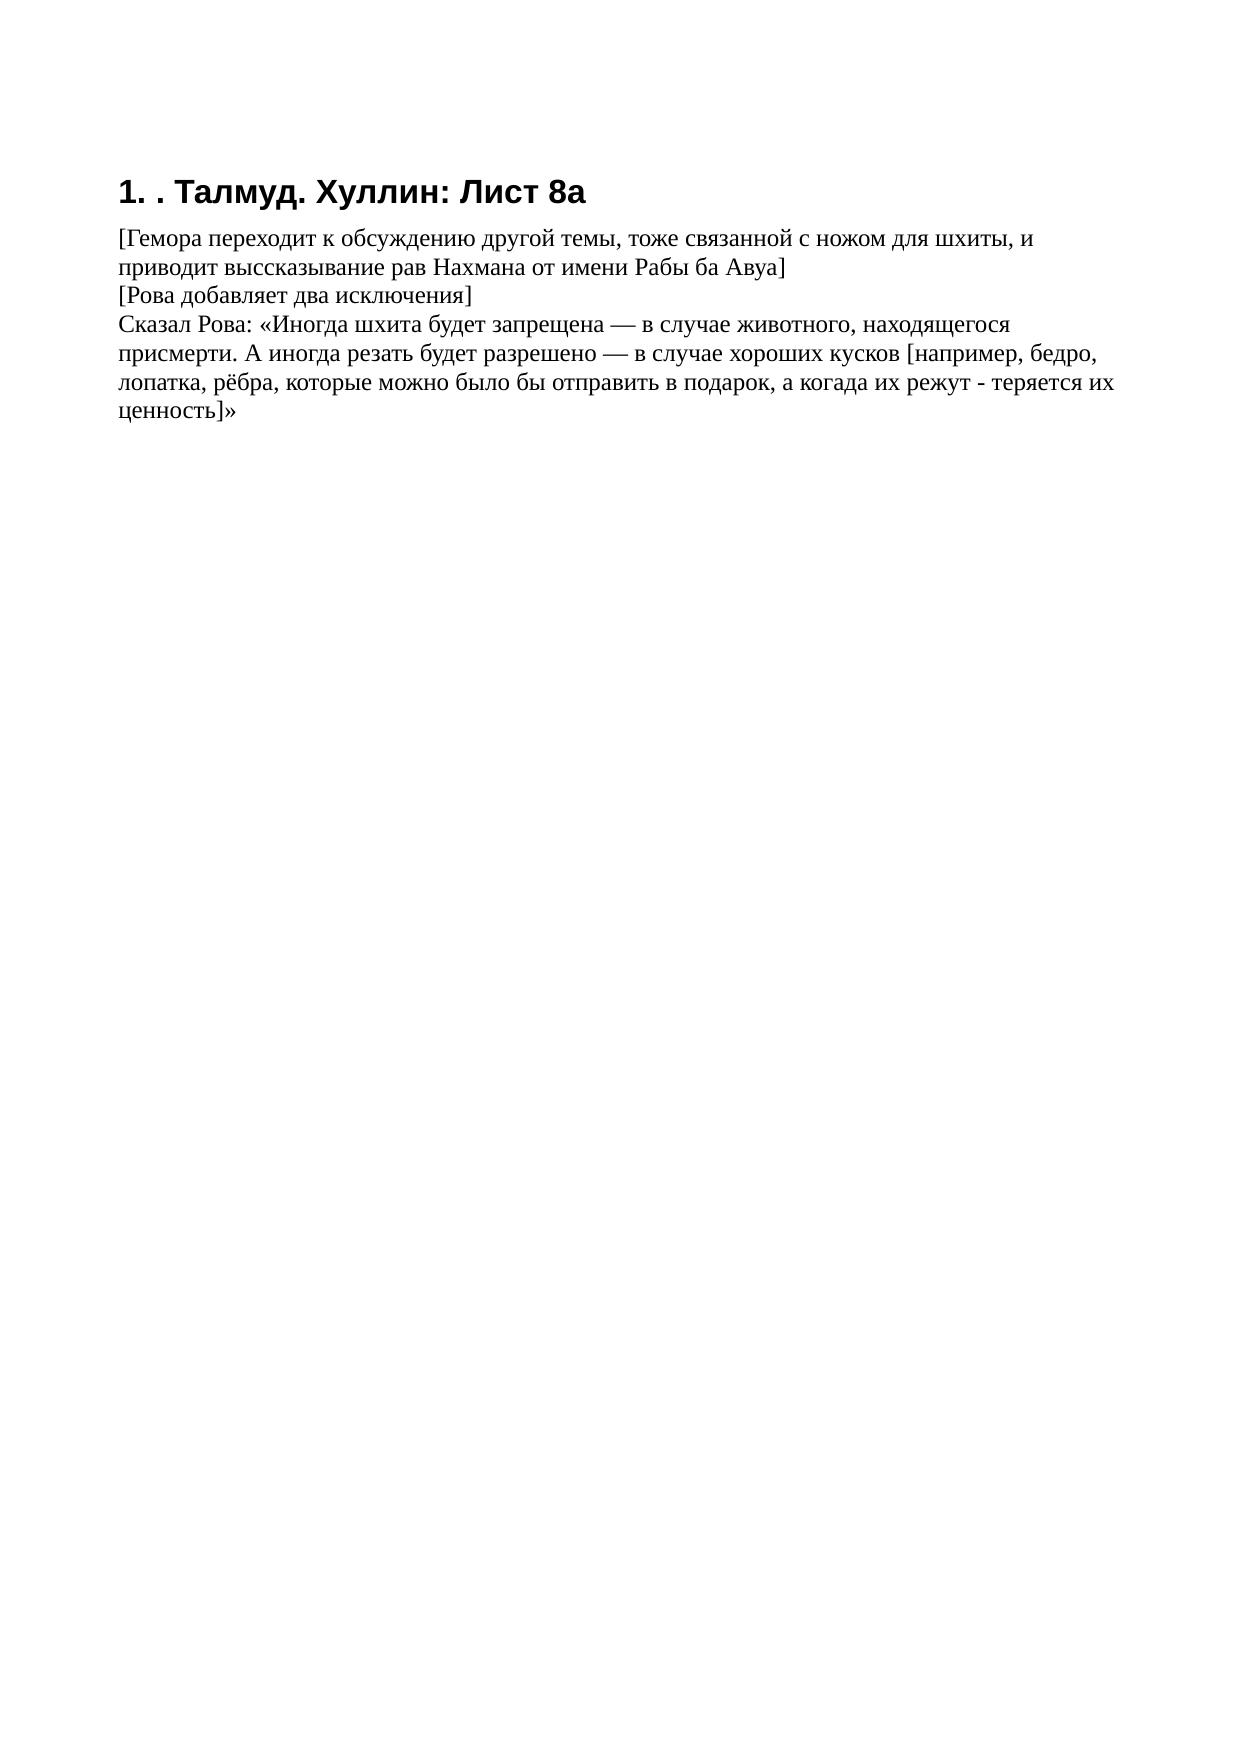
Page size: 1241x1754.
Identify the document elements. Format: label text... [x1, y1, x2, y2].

text [Гемора переходит к обсуждению другой темы, тоже связанной с ножом для шхиты, и приводит выссказывание рав Нахмана от имени Рабы ба Авуа] [118, 176, 1122, 233]
text Сказал Рова: «Иногда шхита будет запрещена — в случае животного, находящегося присмерти. А иногда резать будет разрешено — в случае хороших кусков [например, бедро, лопатка, рёбра, которые можно было бы отправить в подарок, а когада их режут - теряется их ценность]» [118, 262, 1122, 377]
subtitle . Талмуд. Хуллин: Лист 8a [118, 147, 1122, 176]
text [Рова добавляет два исключения] [118, 233, 1122, 262]
